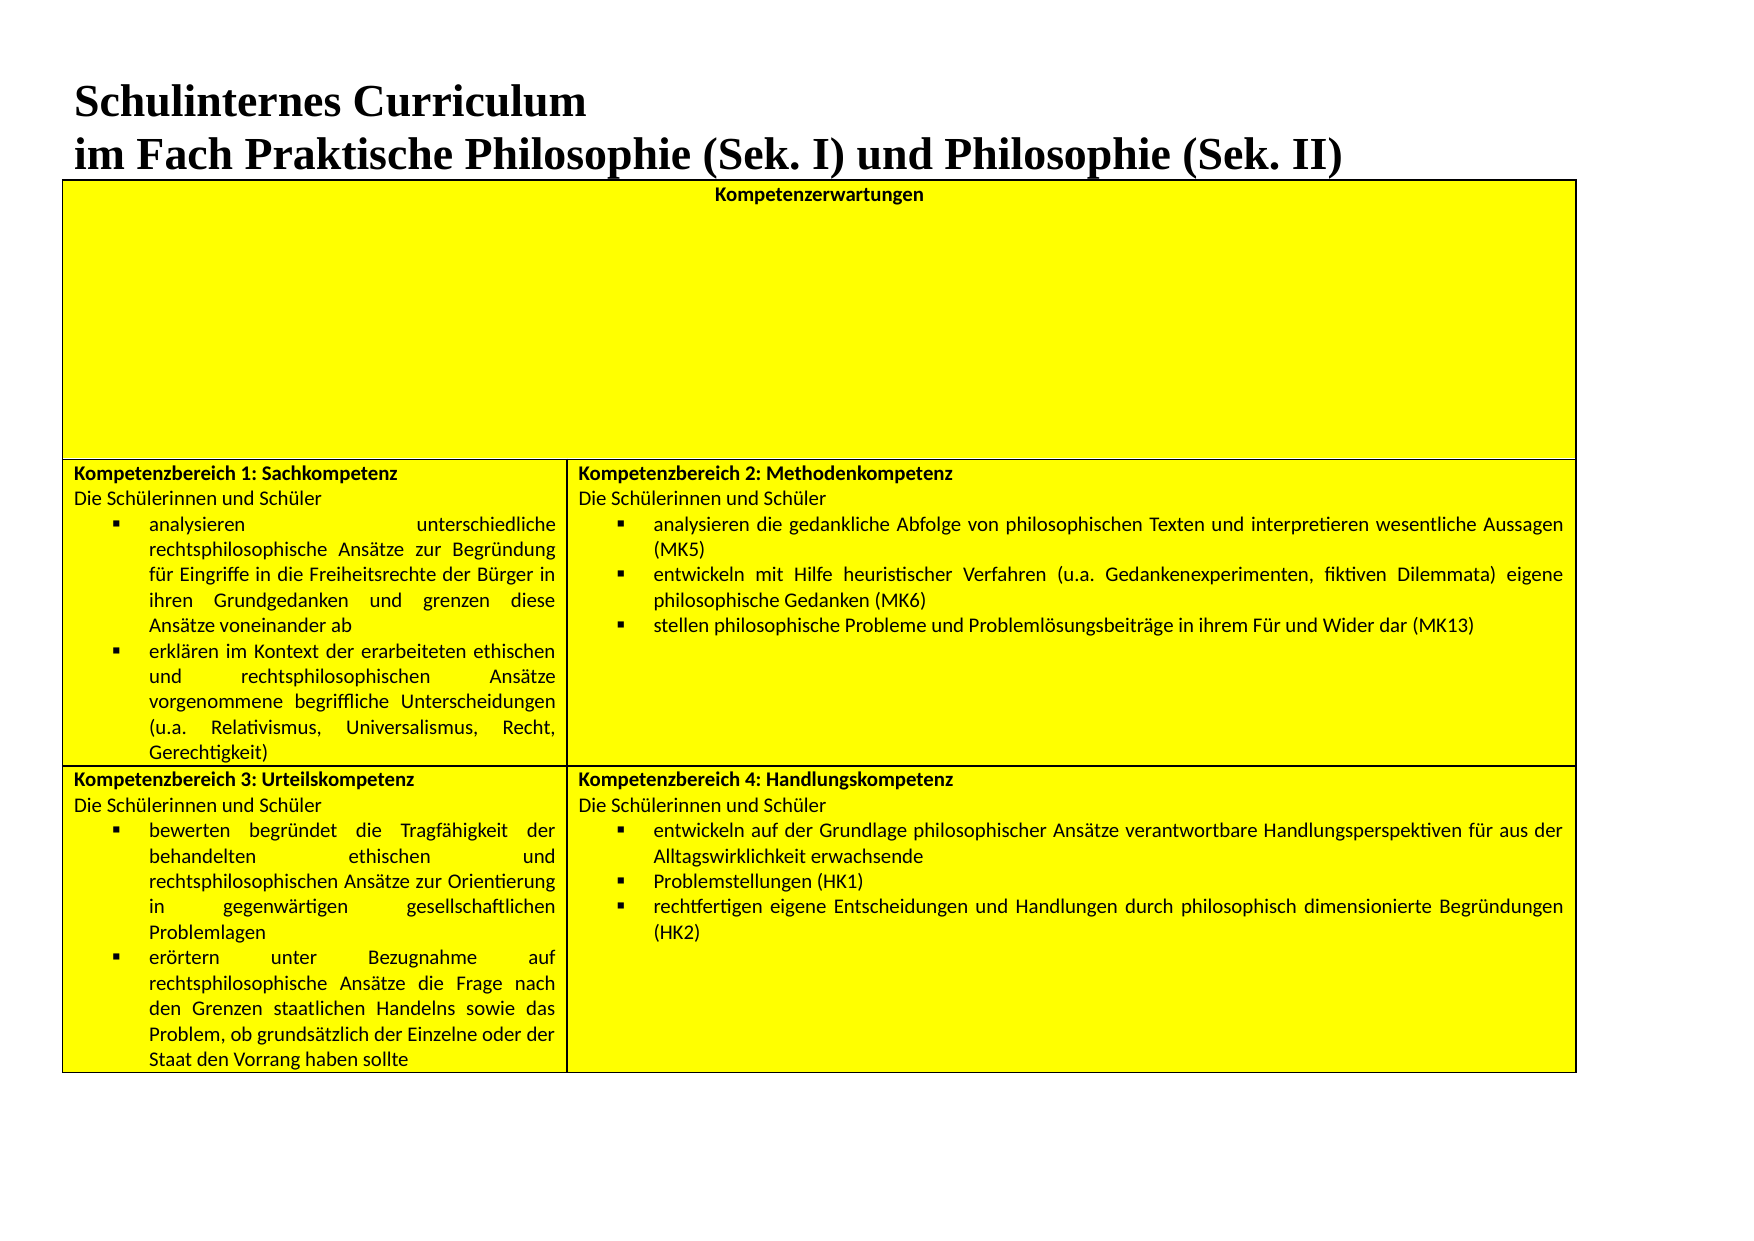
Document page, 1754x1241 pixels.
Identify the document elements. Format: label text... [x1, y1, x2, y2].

table_cell Kompetenzbereich 1: Sachkompetenz Die Schülerinnen und Schüler analysieren unterschiedliche rechtsphilosophische Ansätze zur Begründung für Eingriffe in die Freiheitsrechte der Bürger in ihren Grundgedanken und grenzen diese Ansätze voneinander ab erklären im Kontext der erarbeiteten ethischen und rechtsphilosophischen Ansätze vorgenommene begriffliche Unterscheidungen (u.a. Relativismus, Universalismus, Recht, Gerechtigkeit) [63, 460, 566, 765]
table_cell Kompetenzbereich 4: Handlungskompetenz Die Schülerinnen und Schüler entwickeln auf der Grundlage philosophischer Ansätze verantwortbare Handlungsperspektiven für aus der Alltagswirklichkeit erwachsende Problemstellungen (HK1) rechtfertigen eigene Entscheidungen und Handlungen durch philosophisch dimensionierte Begründungen (HK2) [568, 767, 1575, 1072]
table_cell Kompetenzbereich 2: Methodenkompetenz Die Schülerinnen und Schüler analysieren die gedankliche Abfolge von philosophischen Texten und interpretieren wesentliche Aussagen (MK5) entwickeln mit Hilfe heuristischer Verfahren (u.a. Gedankenexperimenten, fiktiven Dilemmata) eigene philosophische Gedanken (MK6) stellen philosophische Probleme und Problemlösungsbeiträge in ihrem Für und Wider dar (MK13) [568, 460, 1575, 765]
table_cell Kompetenzbereich 3: Urteilskompetenz Die Schülerinnen und Schüler bewerten begründet die Tragfähigkeit der behandelten ethischen und rechtsphilosophischen Ansätze zur Orientierung in gegenwärtigen gesellschaftlichen Problemlagen erörtern unter Bezugnahme auf rechtsphilosophische Ansätze die Frage nach den Grenzen staatlichen Handelns sowie das Problem, ob grundsätzlich der Einzelne oder der Staat den Vorrang haben sollte [63, 767, 566, 1072]
table_cell Kompetenzerwartungen [63, 181, 1575, 458]
